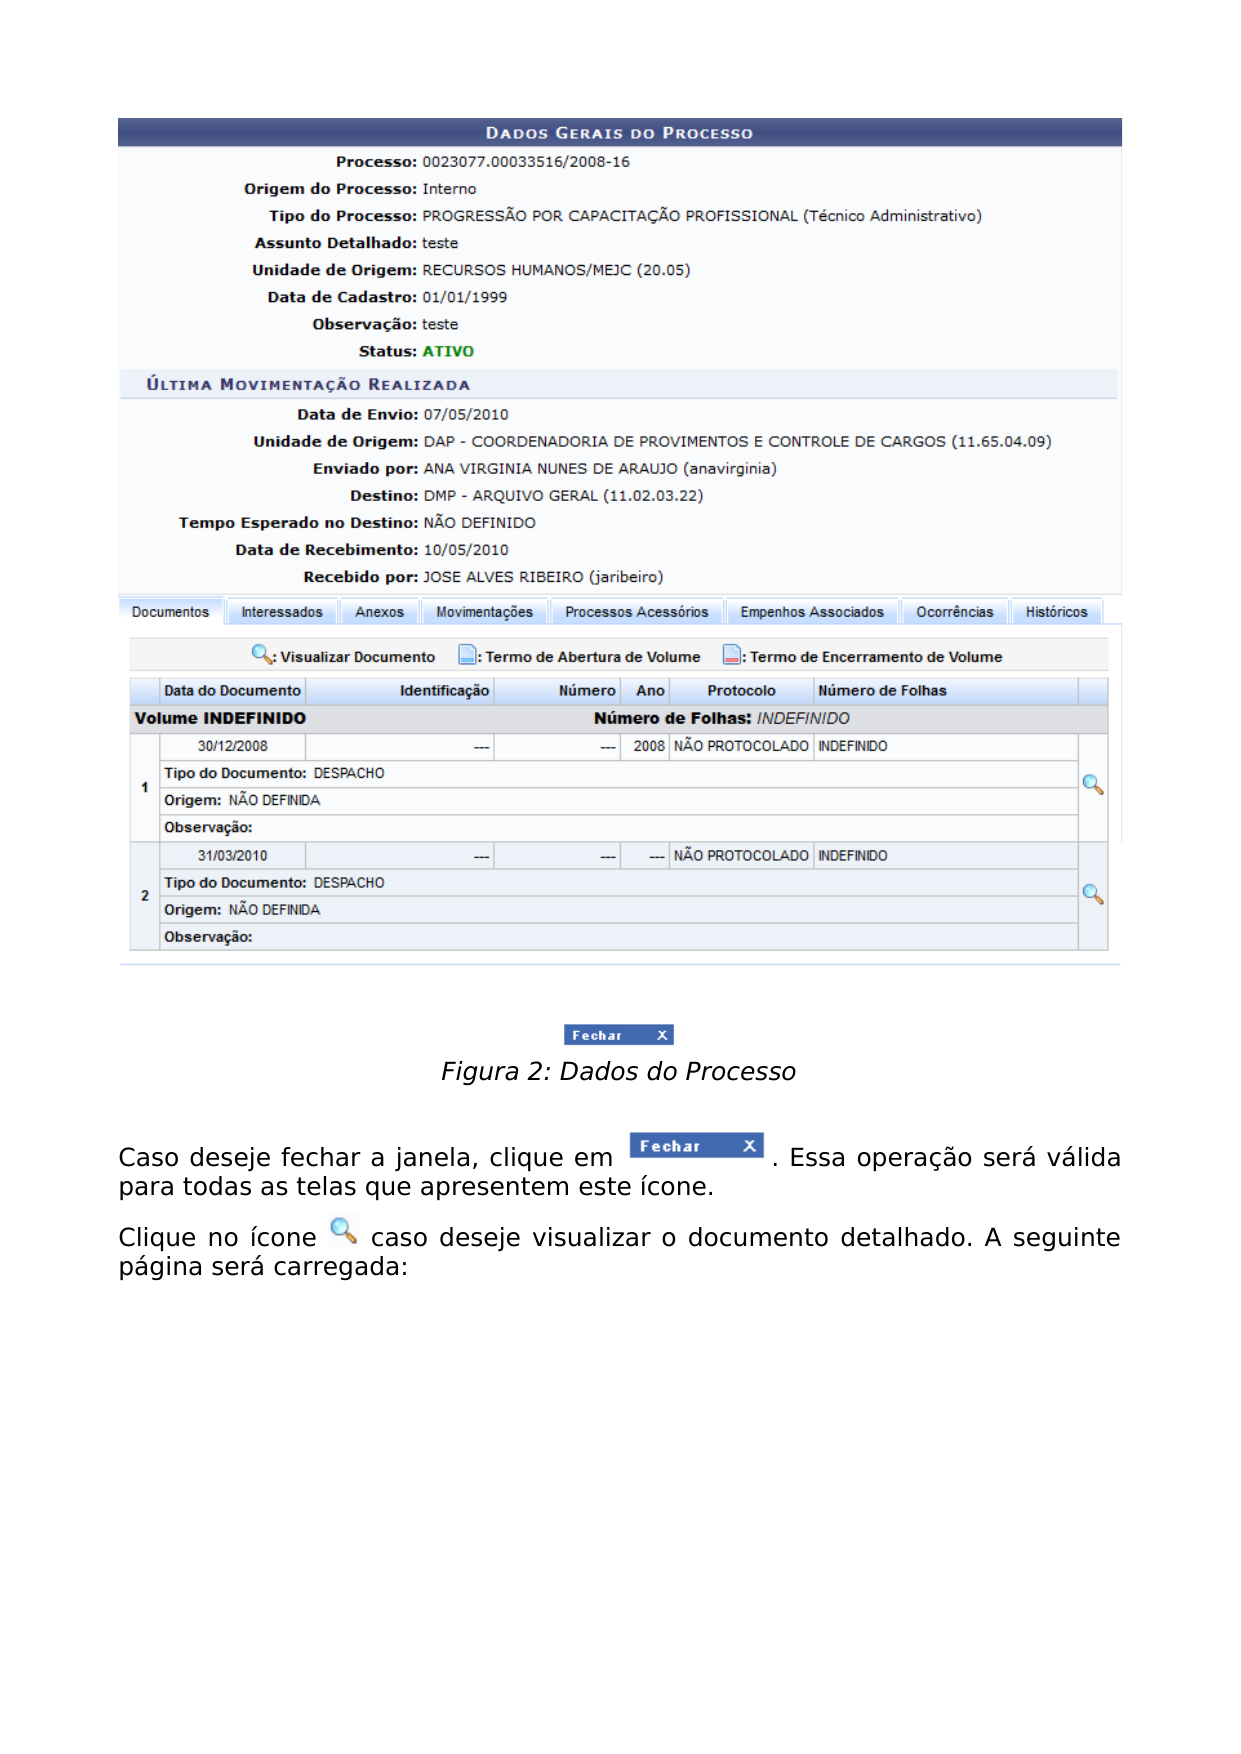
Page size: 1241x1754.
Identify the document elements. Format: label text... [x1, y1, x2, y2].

text Clique no ícone caso deseje visualizar o documento detalhado. A seguinte página será carregada: [118, 1213, 1122, 1281]
text Figura 2: Dados do Processo [118, 1058, 1122, 1087]
picture [328, 1213, 360, 1247]
picture [624, 1128, 772, 1166]
picture [118, 118, 1123, 1058]
text Caso deseje fechar a janela, clique em . Essa operação será válida para todas as telas que apresentem este ícone. [118, 1128, 1122, 1201]
